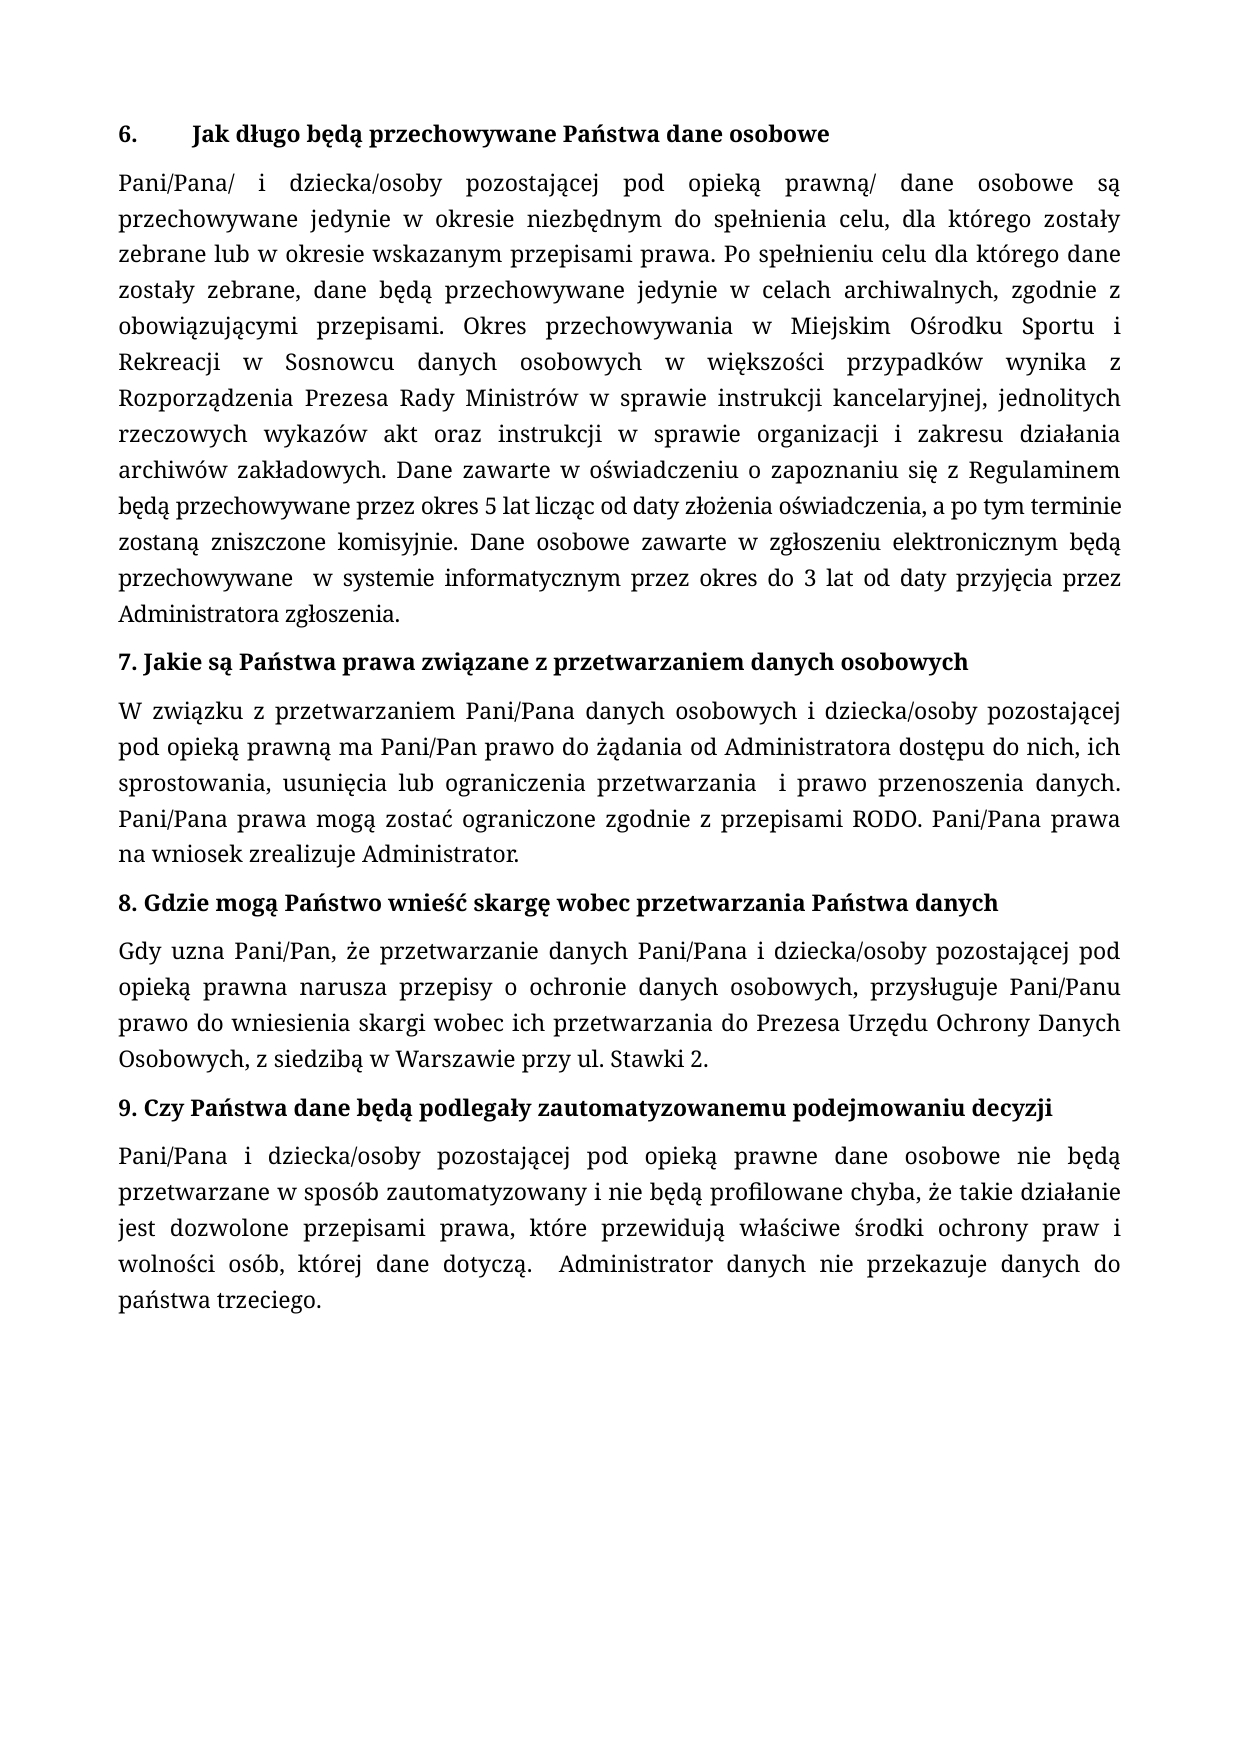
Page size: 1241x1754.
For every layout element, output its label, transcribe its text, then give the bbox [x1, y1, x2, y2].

text 8. Gdzie mogą Państwo wnieść skargę wobec przetwarzania Państwa danych [118, 887, 1122, 918]
text Pani/Pana/ i dziecka/osoby pozostającej pod opieką prawną/ dane osobowe są przechowywane jedynie w okresie niezbędnym do spełnienia celu, dla którego zostały zebrane lub w okresie wskazanym przepisami prawa. Po spełnieniu celu dla którego dane zostały zebrane, dane będą przechowywane jedynie w celach archiwalnych, zgodnie z obowiązującymi przepisami. Okres przechowywania w Miejskim Ośrodku Sportu i Rekreacji w Sosnowcu danych osobowych w większości przypadków wynika z Rozporządzenia Prezesa Rady Ministrów w sprawie instrukcji kancelaryjnej, jednolitych rzeczowych wykazów akt oraz instrukcji w sprawie organizacji i zakresu działania archiwów zakładowych. Dane zawarte w oświadczeniu o zapoznaniu się z Regulaminem będą przechowywane przez okres 5 lat licząc od daty złożenia oświadczenia, a po tym terminie zostaną zniszczone komisyjnie. Dane osobowe zawarte w zgłoszeniu elektronicznym będą przechowywane w systemie informatycznym przez okres do 3 lat od daty przyjęcia przez Administratora zgłoszenia. [118, 167, 1122, 629]
text 9. Czy Państwa dane będą podlegały zautomatyzowanemu podejmowaniu decyzji [118, 1092, 1122, 1123]
text 7. Jakie są Państwa prawa związane z przetwarzaniem danych osobowych [118, 646, 1122, 677]
text 6. Jak długo będą przechowywane Państwa dane osobowe [118, 118, 1122, 149]
text Gdy uzna Pani/Pan, że przetwarzanie danych Pani/Pana i dziecka/osoby pozostającej pod opieką prawna narusza przepisy o ochronie danych osobowych, przysługuje Pani/Panu prawo do wniesienia skargi wobec ich przetwarzania do Prezesa Urzędu Ochrony Danych Osobowych, z siedzibą w Warszawie przy ul. Stawki 2. [118, 935, 1122, 1074]
text W związku z przetwarzaniem Pani/Pana danych osobowych i dziecka/osoby pozostającej pod opieką prawną ma Pani/Pan prawo do żądania od Administratora dostępu do nich, ich sprostowania, usunięcia lub ograniczenia przetwarzania i prawo przenoszenia danych. Pani/Pana prawa mogą zostać ograniczone zgodnie z przepisami RODO. Pani/Pana prawa na wniosek zrealizuje Administrator. [118, 695, 1122, 870]
text Pani/Pana i dziecka/osoby pozostającej pod opieką prawne dane osobowe nie będą przetwarzane w sposób zautomatyzowany i nie będą profilowane chyba, że takie działanie jest dozwolone przepisami prawa, które przewidują właściwe środki ochrony praw i wolności osób, której dane dotyczą. Administrator danych nie przekazuje danych do państwa trzeciego. [118, 1140, 1122, 1315]
